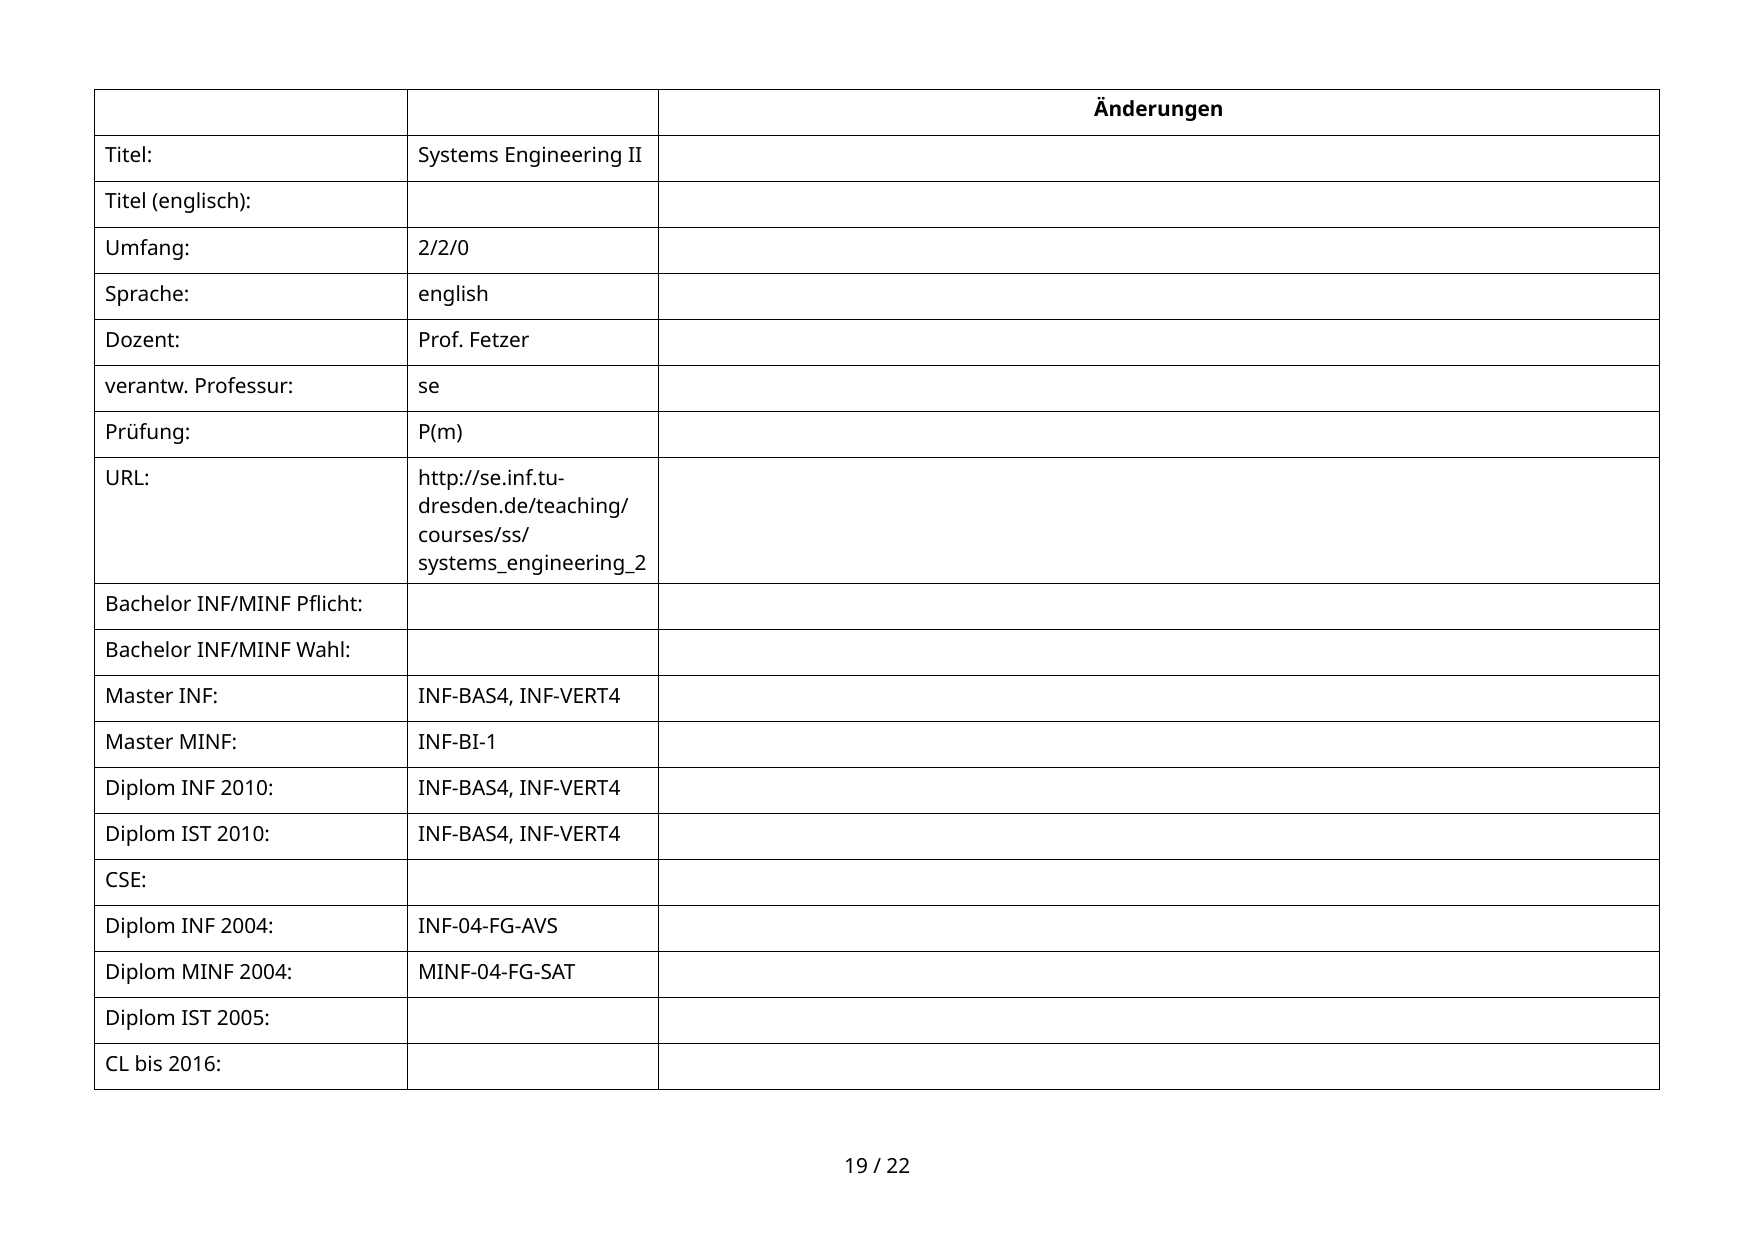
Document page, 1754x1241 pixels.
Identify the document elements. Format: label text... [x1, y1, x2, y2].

table_cell [659, 814, 1659, 859]
table_header Änderungen [659, 90, 1659, 134]
table_cell Systems Engineering II [408, 136, 658, 181]
table_cell [659, 998, 1659, 1043]
table_cell Umfang: [95, 228, 407, 273]
table_cell CSE: [95, 860, 407, 905]
table_cell [659, 906, 1659, 951]
table_cell [659, 860, 1659, 905]
table_cell [659, 952, 1659, 997]
table_cell [659, 412, 1659, 457]
table_cell [659, 722, 1659, 767]
table_cell Prüfung: [95, 412, 407, 457]
table_cell se [408, 366, 658, 411]
table_cell Diplom MINF 2004: [95, 952, 407, 997]
table_cell http://se.inf.tu-dresden.de/teaching/courses/ss/systems_engineering_2 [408, 458, 658, 583]
table_cell MINF-04-FG-SAT [408, 952, 658, 997]
table_cell [408, 584, 658, 629]
table_cell [659, 458, 1659, 583]
table_cell [659, 630, 1659, 675]
table_cell [408, 860, 658, 905]
table_cell [659, 274, 1659, 319]
table_cell [659, 768, 1659, 813]
table_cell 2/2/0 [408, 228, 658, 273]
table_header [408, 90, 658, 134]
table_cell Bachelor INF/MINF Wahl: [95, 630, 407, 675]
table_cell INF-BI-1 [408, 722, 658, 767]
table_cell Bachelor INF/MINF Pflicht: [95, 584, 407, 629]
table_cell [659, 136, 1659, 181]
table_cell Dozent: [95, 320, 407, 365]
table_cell [659, 676, 1659, 721]
table_cell Sprache: [95, 274, 407, 319]
table_cell english [408, 274, 658, 319]
table_cell [659, 182, 1659, 227]
table_cell Diplom IST 2005: [95, 998, 407, 1043]
table_cell [408, 998, 658, 1043]
table_cell Titel: [95, 136, 407, 181]
table_cell [659, 228, 1659, 273]
table_cell INF-BAS4, INF-VERT4 [408, 814, 658, 859]
table_cell [408, 1044, 658, 1089]
table_cell INF-BAS4, INF-VERT4 [408, 768, 658, 813]
table_header [95, 90, 407, 134]
table_cell INF-BAS4, INF-VERT4 [408, 676, 658, 721]
table_cell [408, 182, 658, 227]
table_cell [659, 584, 1659, 629]
table_cell Master MINF: [95, 722, 407, 767]
table_cell URL: [95, 458, 407, 583]
table_cell [408, 630, 658, 675]
table_cell Diplom IST 2010: [95, 814, 407, 859]
table_cell [659, 1044, 1659, 1089]
table_cell Diplom INF 2010: [95, 768, 407, 813]
table_cell [659, 366, 1659, 411]
table_cell verantw. Professur: [95, 366, 407, 411]
table_cell P(m) [408, 412, 658, 457]
table_cell Titel (englisch): [95, 182, 407, 227]
table_cell CL bis 2016: [95, 1044, 407, 1089]
table_cell Diplom INF 2004: [95, 906, 407, 951]
table_cell [659, 320, 1659, 365]
table_cell Master INF: [95, 676, 407, 721]
table_cell Prof. Fetzer [408, 320, 658, 365]
table_cell INF-04-FG-AVS [408, 906, 658, 951]
